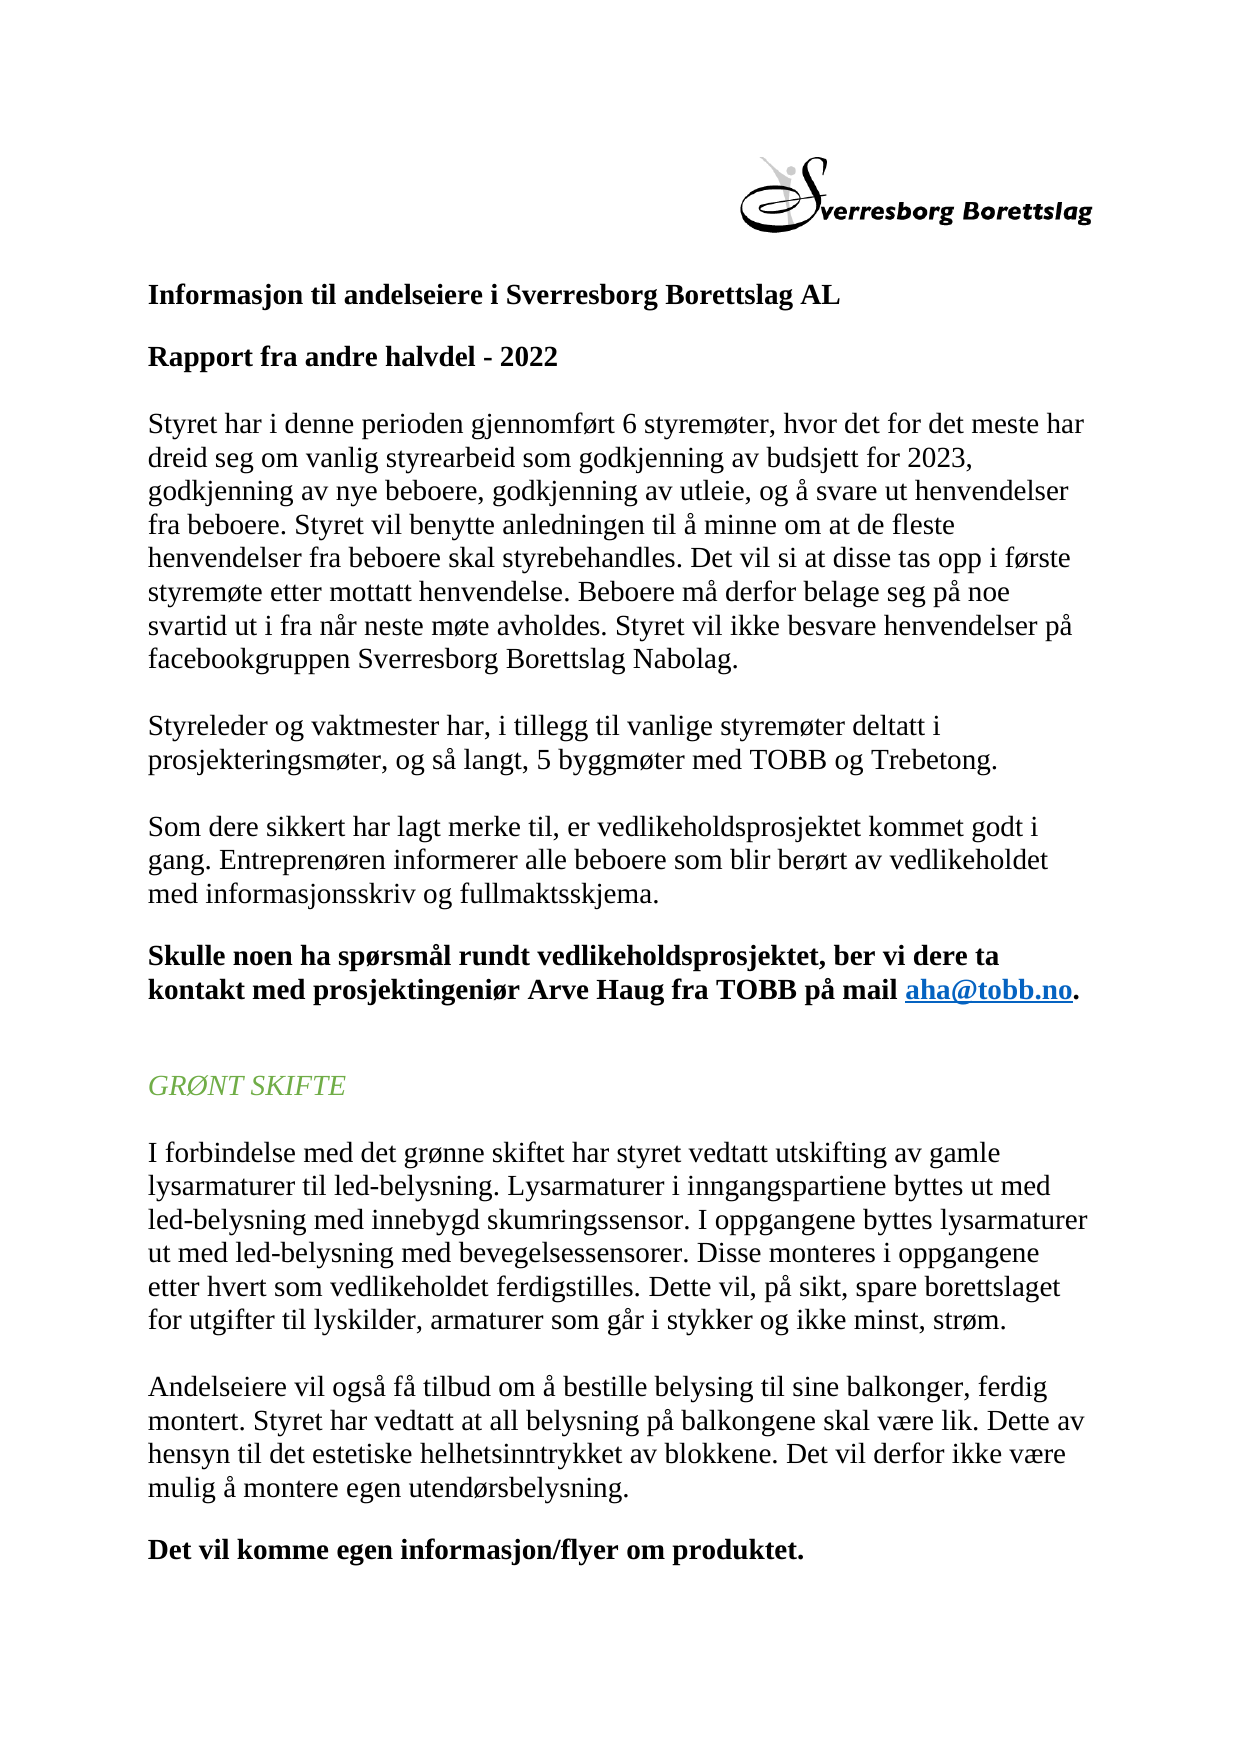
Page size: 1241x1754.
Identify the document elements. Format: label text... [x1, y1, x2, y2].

text GRØNT SKIFTE [148, 1068, 1093, 1101]
text Informasjon til andelseiere i Sverresborg Borettslag AL [148, 277, 1093, 311]
text I forbindelse med det grønne skiftet har styret vedtatt utskifting av gamle lysarmaturer til led-belysning. Lysarmaturer i inngangspartiene byttes ut med led-belysning med innebygd skumringssensor. I oppgangene byttes lysarmaturer ut med led-belysning med bevegelsessensorer. Disse monteres i oppgangene etter hvert som vedlikeholdet ferdigstilles. Dette vil, på sikt, spare borettslaget for utgifter til lyskilder, armaturer som går i stykker og ikke minst, strøm. [148, 1135, 1093, 1336]
text Rapport fra andre halvdel - 2022 [148, 339, 1093, 373]
text Styreleder og vaktmester har, i tillegg til vanlige styremøter deltatt i prosjekteringsmøter, og så langt, 5 byggmøter med TOBB og Trebetong. [148, 708, 1093, 775]
text Som dere sikkert har lagt merke til, er vedlikeholdsprosjektet kommet godt i gang. Entreprenøren informerer alle beboere som blir berørt av vedlikeholdet med informasjonsskriv og fullmaktsskjema. [148, 809, 1093, 909]
text Det vil komme egen informasjon/flyer om produktet. [148, 1532, 1093, 1566]
text Styret har i denne perioden gjennomført 6 styremøter, hvor det for det meste har dreid seg om vanlig styrearbeid som godkjenning av budsjett for 2023, godkjenning av nye beboere, godkjenning av utleie, og å svare ut henvendelser fra beboere. Styret vil benytte anledningen til å minne om at de fleste henvendelser fra beboere skal styrebehandles. Det vil si at disse tas opp i første styremøte etter mottatt henvendelse. Beboere må derfor belage seg på noe svartid ut i fra når neste møte avholdes. Styret vil ikke besvare henvendelser på facebookgruppen Sverresborg Borettslag Nabolag. [148, 406, 1093, 675]
text Skulle noen ha spørsmål rundt vedlikeholdsprosjektet, ber vi dere ta kontakt med prosjektingeniør Arve Haug fra TOBB på mail aha@tobb.no. [148, 938, 1093, 1005]
text Andelseiere vil også få tilbud om å bestille belysing til sine balkonger, ferdig montert. Styret har vedtatt at all belysning på balkongene skal være lik. Dette av hensyn til det estetiske helhetsinntrykket av blokkene. Det vil derfor ikke være mulig å montere egen utendørsbelysning. [148, 1369, 1093, 1504]
